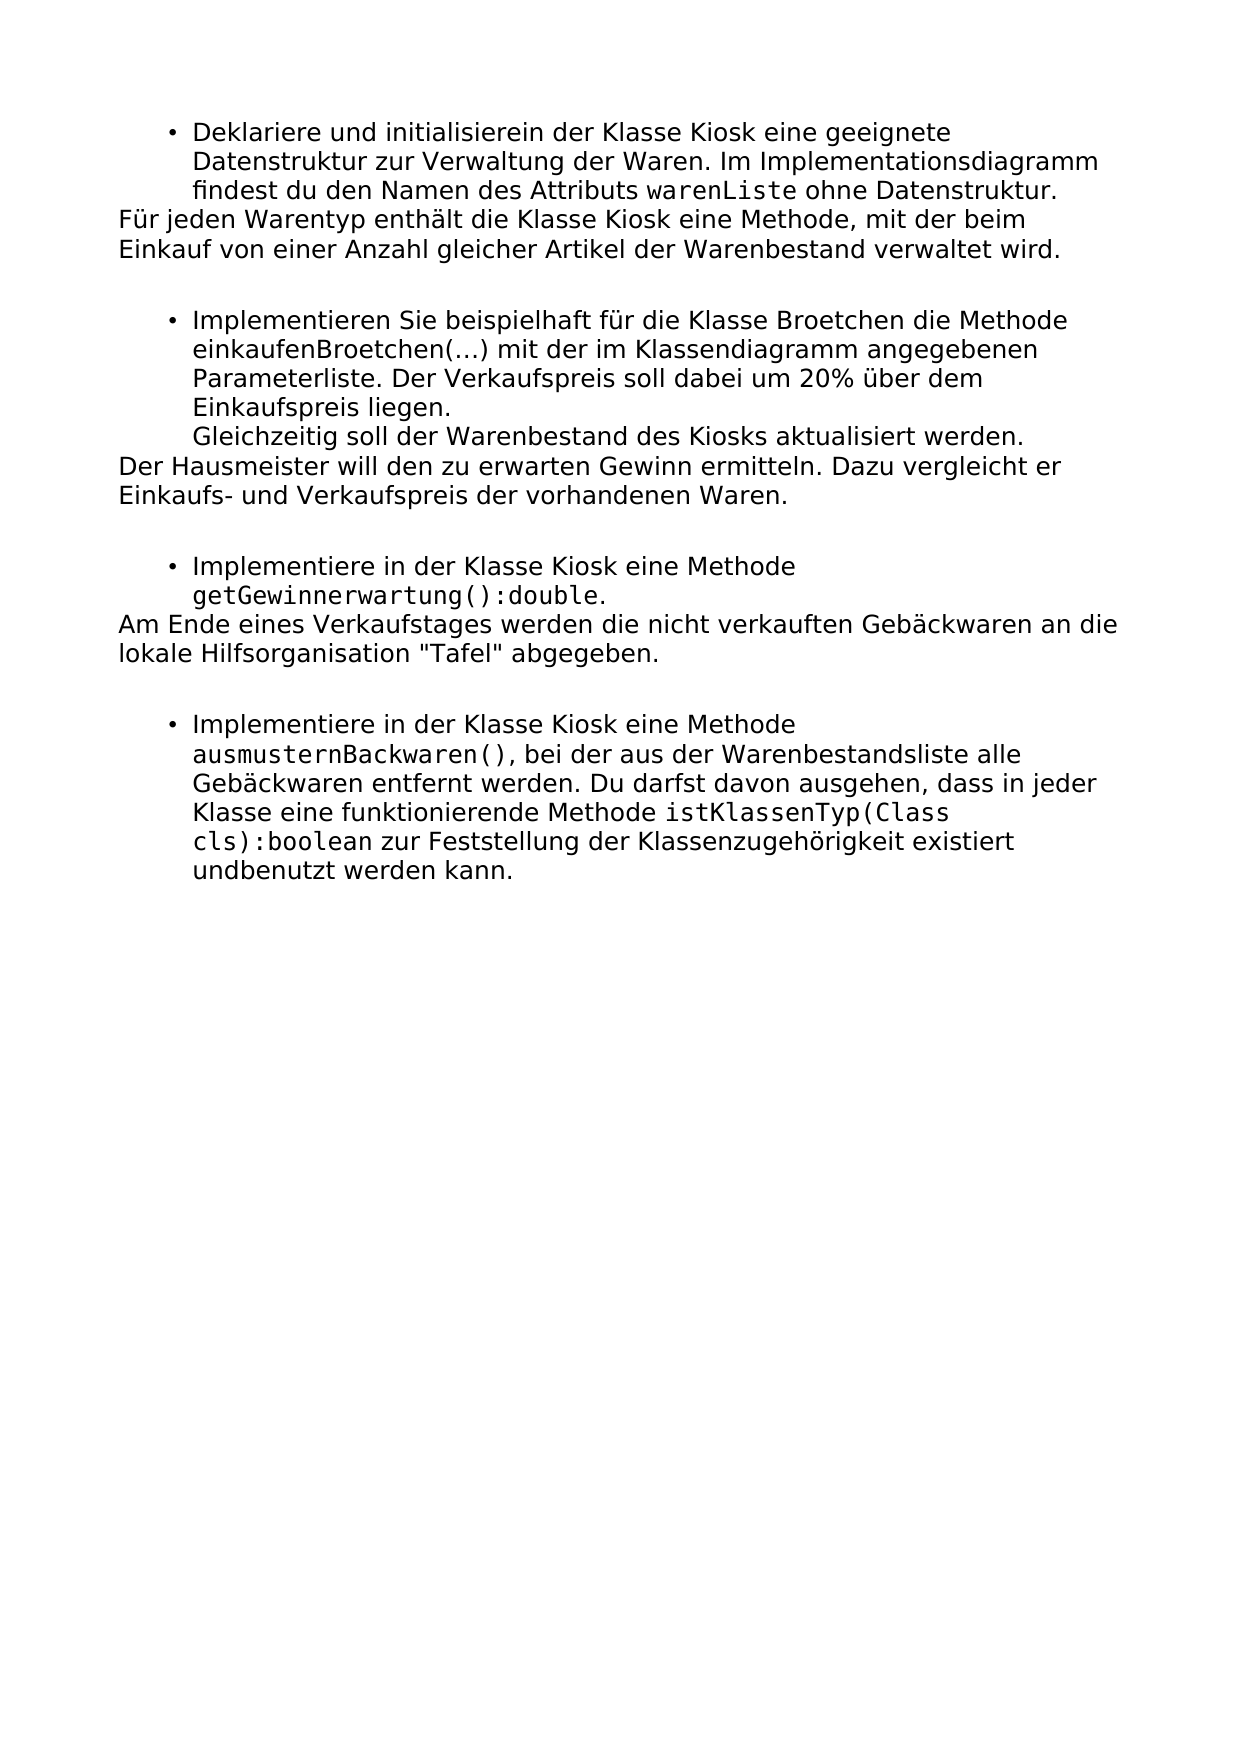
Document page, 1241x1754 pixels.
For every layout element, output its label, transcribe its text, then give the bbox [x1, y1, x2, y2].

list Deklariere und initialisierein der Klasse Kiosk eine geeignete Datenstruktur zur Verwaltung der Waren. Im Implementationsdiagramm findest du den Namen des Attributs warenListe ohne Datenstruktur. [177, 118, 1122, 206]
list Implementiere in der Klasse Kiosk eine Methode ausmusternBackwaren(), bei der aus der Warenbestandsliste alle Gebäckwaren entfernt werden. Du darfst davon ausgehen, dass in jeder Klasse eine funktionierende Methode istKlassenTyp(Class cls):boolean zur Feststellung der Klassenzugehörigkeit existiert undbenutzt werden kann. [177, 711, 1122, 886]
list Implementieren Sie beispielhaft für die Klasse Broetchen die Methode einkaufenBroetchen(…) mit der im Klassendiagramm angegebenen Parameterliste. Der Verkaufspreis soll dabei um 20% über dem Einkaufspreis liegen. Gleichzeitig soll der Warenbestand des Kiosks aktualisiert werden. [177, 306, 1122, 452]
text Am Ende eines Verkaufstages werden die nicht verkauften Gebäckwaren an die lokale Hilfsorganisation "Tafel" abgegeben. [118, 610, 1122, 669]
list Implementiere in der Klasse Kiosk eine Methode getGewinnerwartung():double. [177, 552, 1122, 610]
text Für jeden Warentyp enthält die Klasse Kiosk eine Methode, mit der beim Einkauf von einer Anzahl gleicher Artikel der Warenbestand verwaltet wird. [118, 206, 1122, 264]
text Der Hausmeister will den zu erwarten Gewinn ermitteln. Dazu vergleicht er Einkaufs- und Verkaufspreis der vorhandenen Waren. [118, 452, 1122, 510]
